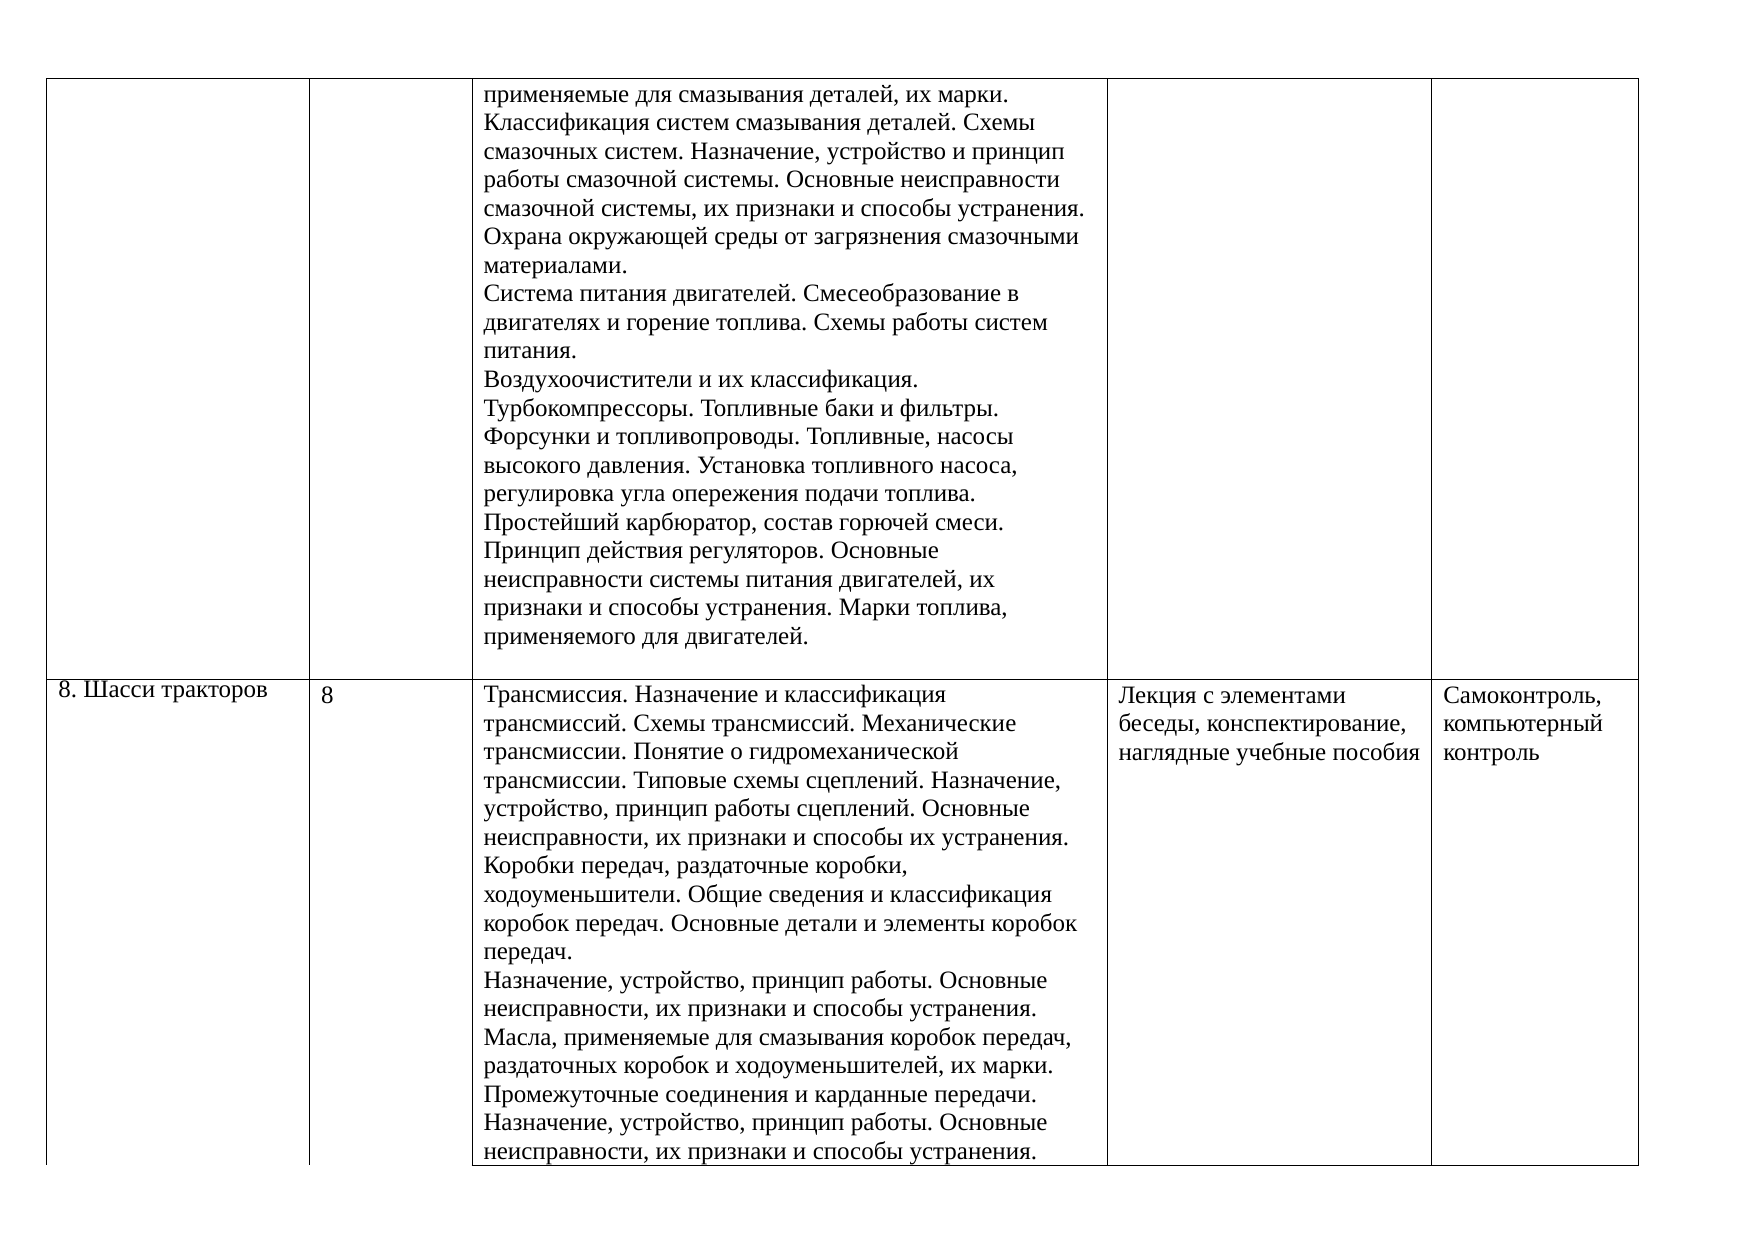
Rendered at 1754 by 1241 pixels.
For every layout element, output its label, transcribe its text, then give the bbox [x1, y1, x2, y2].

table_cell [1108, 79, 1431, 679]
table_cell [1432, 79, 1638, 679]
table_cell [47, 79, 309, 679]
table_cell 8. Шасси тракторов [47, 680, 309, 1165]
table_cell Самоконтроль, компьютерный контроль [1432, 680, 1638, 1165]
table_cell 8 [310, 680, 472, 1165]
table_cell [310, 79, 472, 679]
table_cell Лекция с элементами беседы, конспектирование, наглядные учебные пособия [1108, 680, 1431, 1165]
table_cell Понятие о двигателе внутреннего сгорания. Общее устройство двигателя. Основные понятия и определения. Рабочий цикл двигателя. Кривошипно-шатунный механизм. Назначение, устройство, принцип работы. Основные неисправности, их признаки и способы устранения. Распределительный и декомпрессионный механизмы. Назначение, устройство, принцип работы. Основные неисправности, их признаки и способы устранения. Система охлаждения двигателей. Классификация и схемы работы систем охлаждения. Основные неисправности систем охлаждения» их признаки и способы устранения. Охлаждающие жидкости, их характеристики и применение. Воздушное охлаждение двигателей. Смазочная система двигателей. Общие сведения о трении и смазочных материалах. Масла, применяемые для смазывания деталей, их марки. Классификация систем смазывания деталей. Схемы смазочных систем. Назначение, устройство и принцип работы смазочной системы. Основные неисправности смазочной системы, их признаки и способы устранения. Охрана окружающей среды от загрязнения смазочными материалами. Система питания двигателей. Смесеобразование в двигателях и горение топлива. Схемы работы систем питания. Воздухоочистители и их классификация. Турбокомпрессоры. Топливные баки и фильтры. Форсунки и топливопроводы. Топливные, насосы высокого давления. Установка топливного насоса, регулировка угла опережения подачи топлива. Простейший карбюратор, состав горючей смеси. Принцип действия регуляторов. Основные неисправности системы питания двигателей, их признаки и способы устранения. Марки топлива, применяемого для двигателей. [473, 79, 1107, 679]
